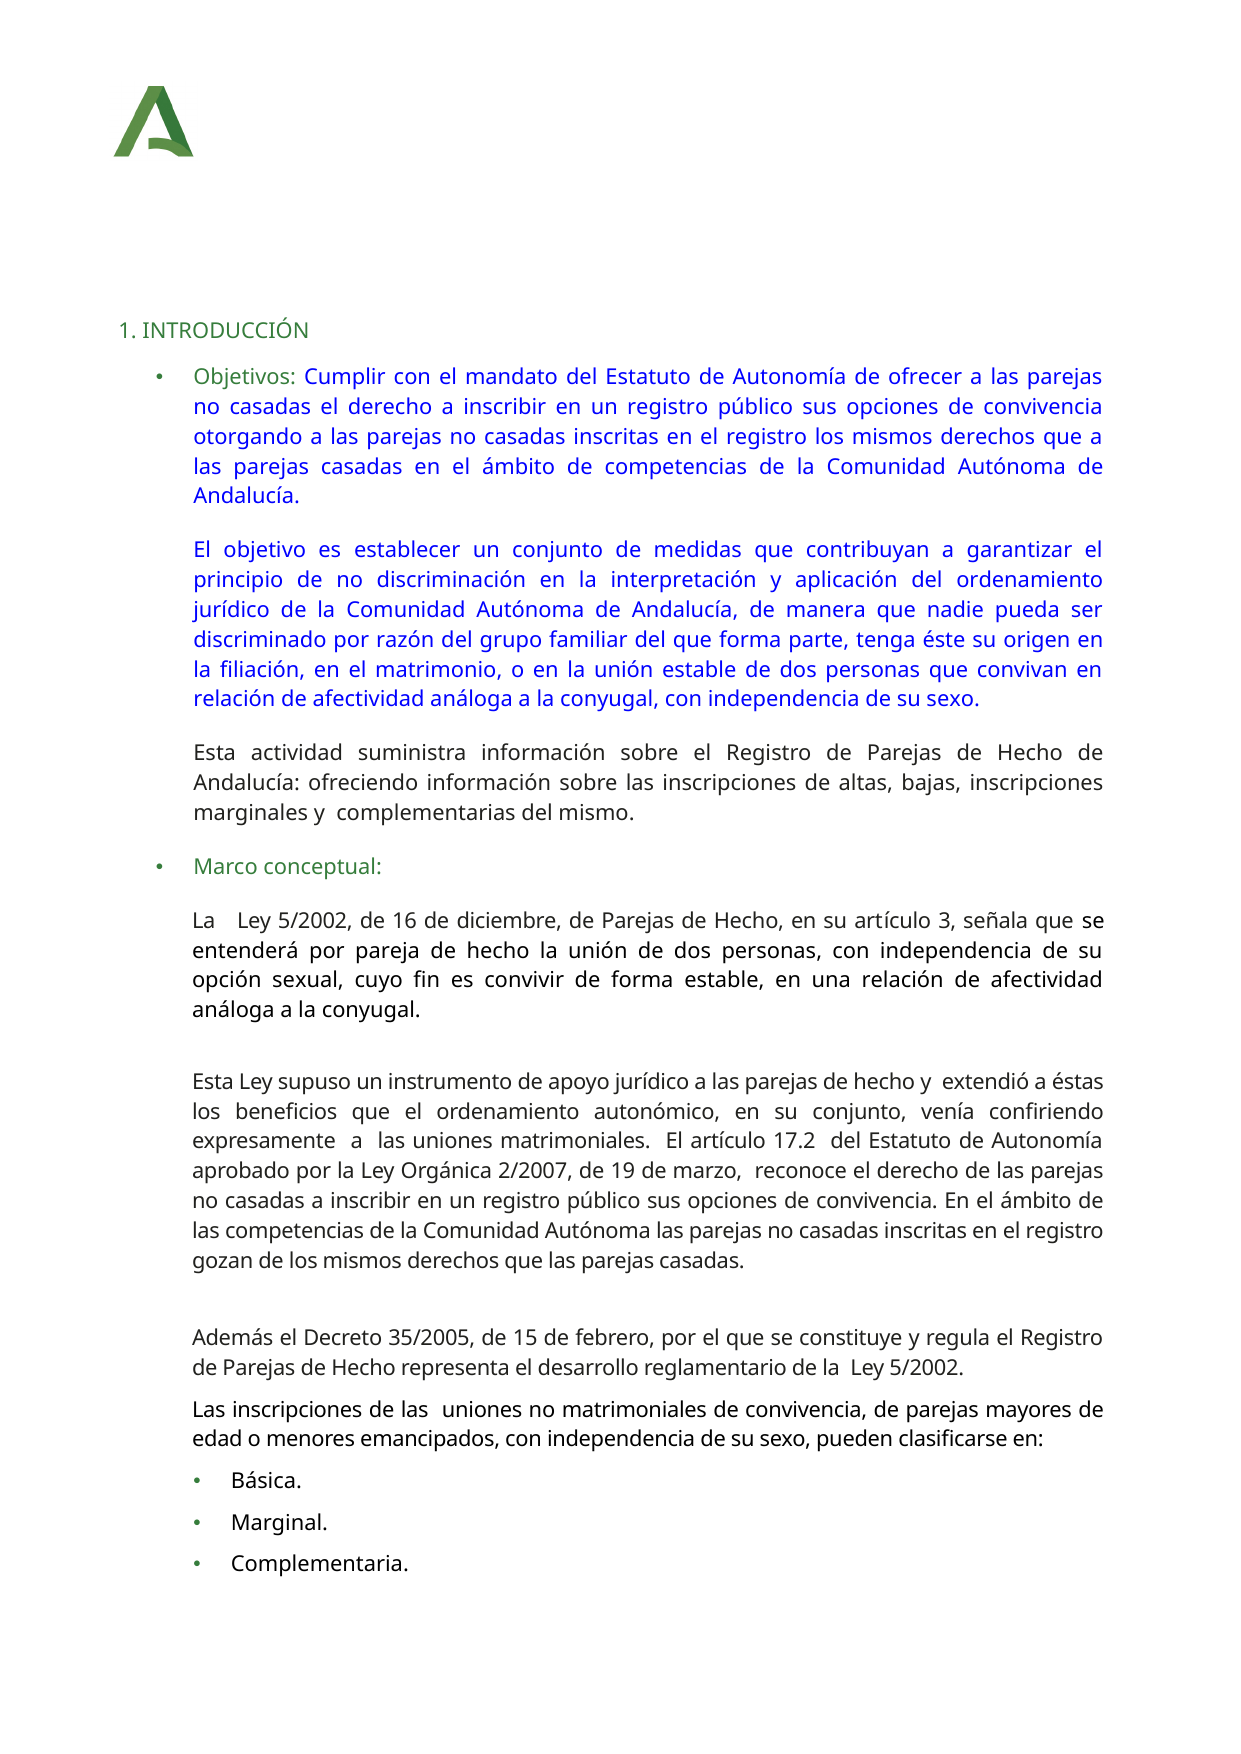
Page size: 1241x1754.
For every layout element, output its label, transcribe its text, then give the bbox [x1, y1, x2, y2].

list Marco conceptual: [156, 851, 1104, 881]
text La Ley 5/2002, de 16 de diciembre, de Parejas de Hecho, en su artículo 3, señala que se entenderá por pareja de hecho la unión de dos personas, con independencia de su opción sexual, cuyo fin es convivir de forma estable, en una relación de afectividad análoga a la conyugal. [192, 905, 1104, 1024]
list Complementaria. [193, 1548, 1104, 1578]
text Esta Ley supuso un instrumento de apoyo jurídico a las parejas de hecho y extendió a éstas los beneficios que el ordenamiento autonómico, en su conjunto, venía confiriendo expresamente a las uniones matrimoniales. El artículo 17.2 del Estatuto de Autonomía aprobado por la Ley Orgánica 2/2007, de 19 de marzo, reconoce el derecho de las parejas no casadas a inscribir en un registro público sus opciones de convivencia. En el ámbito de las competencias de la Comunidad Autónoma las parejas no casadas inscritas en el registro gozan de los mismos derechos que las parejas casadas. [192, 1066, 1104, 1274]
text Las inscripciones de las uniones no matrimoniales de convivencia, de parejas mayores de edad o menores emancipados, con independencia de su sexo, pueden clasificarse en: [192, 1393, 1104, 1453]
list Objetivos: Cumplir con el mandato del Estatuto de Autonomía de ofrecer a las parejas no casadas el derecho a inscribir en un registro público sus opciones de convivencia otorgando a las parejas no casadas inscritas en el registro los mismos derechos que a las parejas casadas en el ámbito de competencias de la Comunidad Autónoma de Andalucía. [156, 361, 1104, 510]
picture [109, 81, 198, 161]
list Básica. [193, 1465, 1104, 1495]
list Esta actividad suministra información sobre el Registro de Parejas de Hecho de Andalucía: ofreciendo información sobre las inscripciones de altas, bajas, inscripciones marginales y complementarias del mismo. [156, 737, 1104, 827]
list Marginal. [193, 1507, 1104, 1536]
subtitle 1. INTRODUCCIÓN [118, 314, 1104, 344]
text Además el Decreto 35/2005, de 15 de febrero, por el que se constituye y regula el Registro de Parejas de Hecho representa el desarrollo reglamentario de la Ley 5/2002. [192, 1322, 1104, 1382]
list El objetivo es establecer un conjunto de medidas que contribuyan a garantizar el principio de no discriminación en la interpretación y aplicación del ordenamiento jurídico de la Comunidad Autónoma de Andalucía, de manera que nadie pueda ser discriminado por razón del grupo familiar del que forma parte, tenga éste su origen en la filiación, en el matrimonio, o en la unión estable de dos personas que convivan en relación de afectividad análoga a la conyugal, con independencia de su sexo. [156, 534, 1104, 713]
